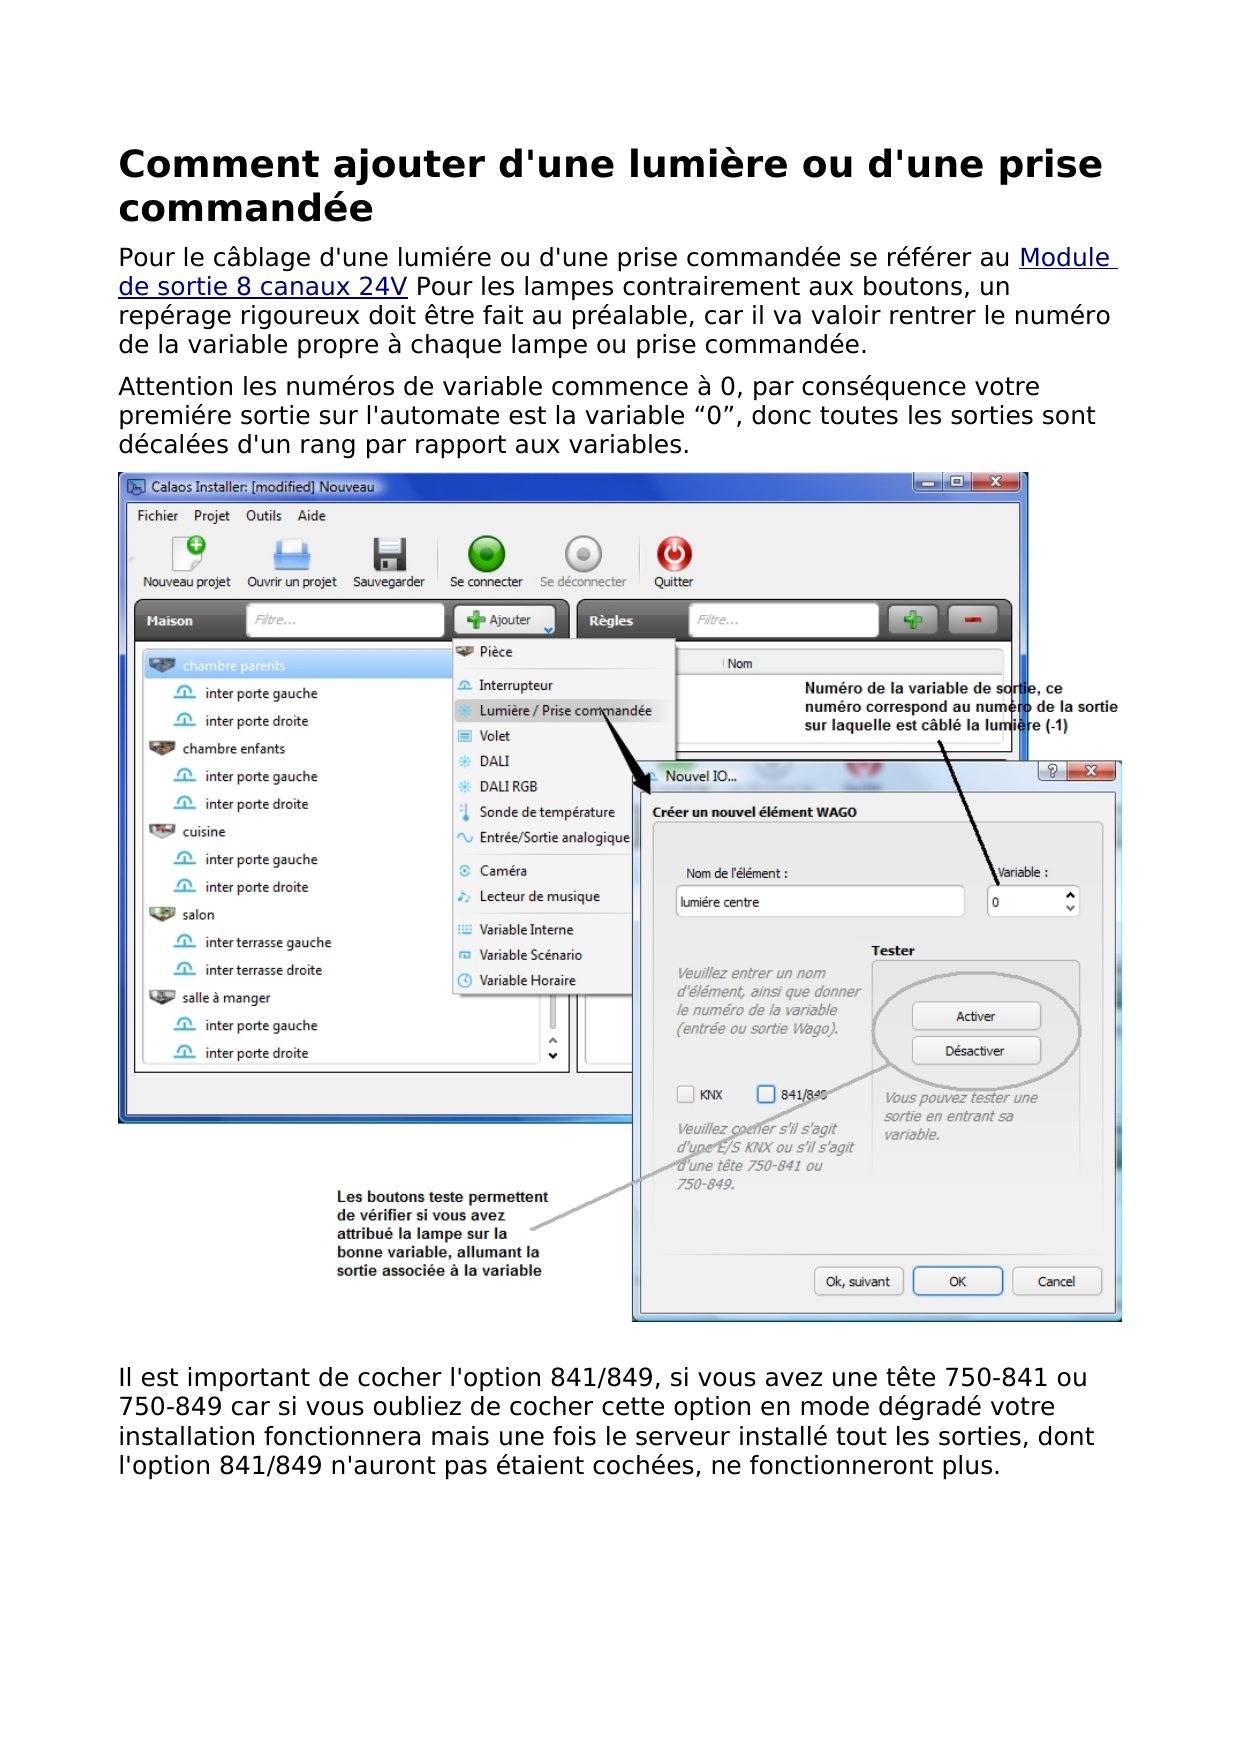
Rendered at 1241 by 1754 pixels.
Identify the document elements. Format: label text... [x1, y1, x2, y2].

text Attention les numéros de variable commence à 0, par conséquence votre premiére sortie sur l'automate est la variable “0”, donc toutes les sorties sont décalées d'un rang par rapport aux variables. [118, 372, 1122, 459]
text Pour le câblage d'une lumiére ou d'une prise commandée se référer au Module de sortie 8 canaux 24V Pour les lampes contrairement aux boutons, un repérage rigoureux doit être fait au préalable, car il va valoir rentrer le numéro de la variable propre à chaque lampe ou prise commandée. [118, 243, 1122, 359]
subtitle Comment ajouter d'une lumière ou d'une prise commandée [118, 143, 1122, 230]
picture [118, 472, 1123, 1322]
text Il est important de cocher l'option 841/849, si vous avez une tête 750-841 ou 750-849 car si vous oubliez de cocher cette option en mode dégradé votre installation fonctionnera mais une fois le serveur installé tout les sorties, dont l'option 841/849 n'auront pas étaient cochées, ne fonctionneront plus. [118, 1363, 1122, 1480]
